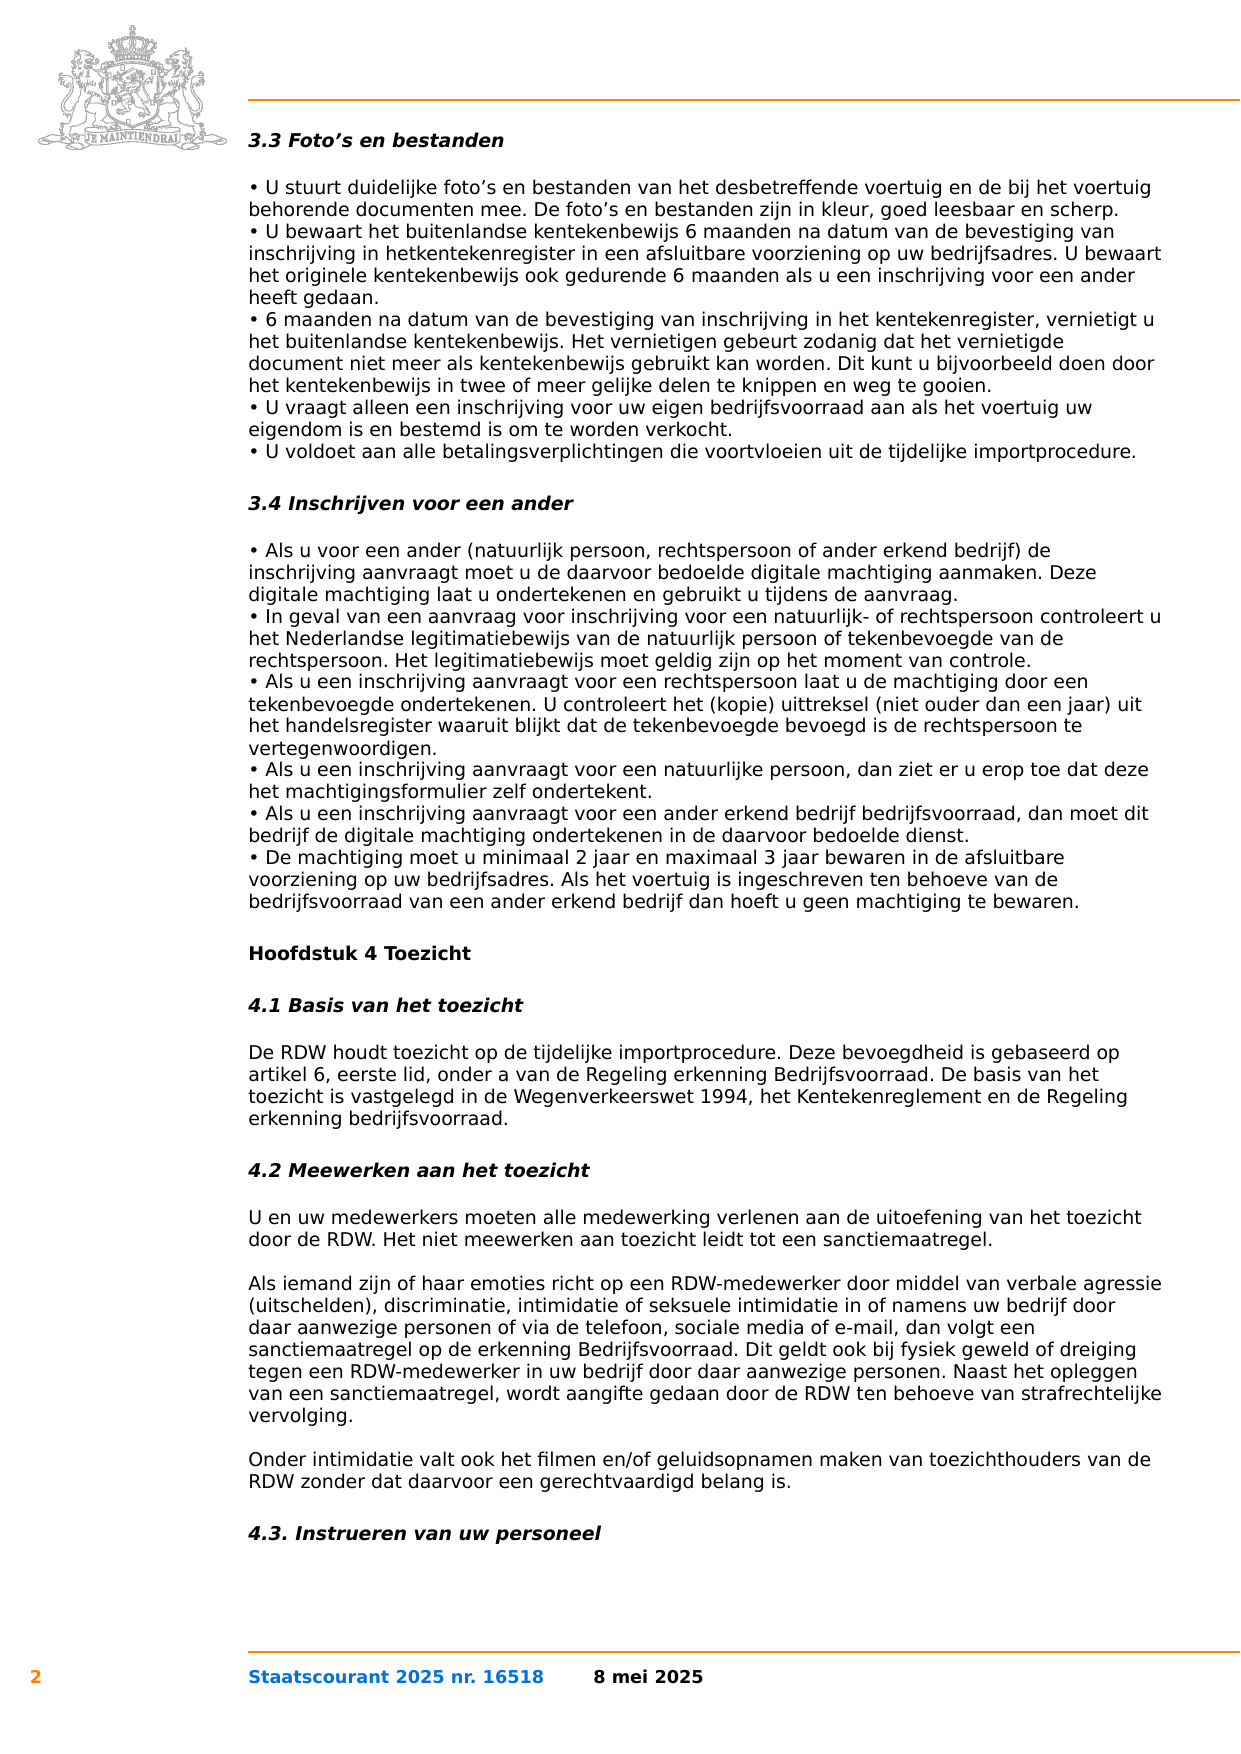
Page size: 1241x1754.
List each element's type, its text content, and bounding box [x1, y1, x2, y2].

text • Als u voor een ander (natuurlijk persoon, rechtspersoon of ander erkend bedrijf) de inschrijving aanvraagt moet u de daarvoor bedoelde digitale machtiging aanmaken. Deze digitale machtiging laat u ondertekenen en gebruikt u tijdens de aanvraag. [248, 539, 1163, 606]
text Onder intimidatie valt ook het filmen en/of geluidsopnamen maken van toezichthouders van de RDW zonder dat daarvoor een gerechtvaardigd belang is. [248, 1449, 1163, 1493]
picture [38, 25, 227, 150]
text • U bewaart het buitenlandse kentekenbewijs 6 maanden na datum van de bevestiging van inschrijving in hetkentekenregister in een afsluitbare voorziening op uw bedrijfsadres. U bewaart het originele kentekenbewijs ook gedurende 6 maanden als u een inschrijving voor een ander heeft gedaan. [248, 221, 1163, 309]
text • U voldoet aan alle betalingsverplichtingen die voortvloeien uit de tijdelijke importprocedure. [248, 441, 1163, 463]
subtitle 3.3 Foto’s en bestanden [248, 130, 1163, 152]
text • Als u een inschrijving aanvraagt voor een rechtspersoon laat u de machtiging door een tekenbevoegde ondertekenen. U controleert het (kopie) uittreksel (niet ouder dan een jaar) uit het handelsregister waaruit blijkt dat de tekenbevoegde bevoegd is de rechtspersoon te vertegenwoordigen. [248, 671, 1163, 759]
text De RDW houdt toezicht op de tijdelijke importprocedure. Deze bevoegdheid is gebaseerd op artikel 6, eerste lid, onder a van de Regeling erkenning Bedrijfsvoorraad. De basis van het toezicht is vastgelegd in de Wegenverkeerswet 1994, het Kentekenreglement en de Regeling erkenning bedrijfsvoorraad. [248, 1042, 1163, 1130]
text U en uw medewerkers moeten alle medewerking verlenen aan de uitoefening van het toezicht door de RDW. Het niet meewerken aan toezicht leidt tot een sanctiemaatregel. [248, 1207, 1163, 1251]
subtitle Hoofdstuk 4 Toezicht [248, 943, 1163, 965]
text Als iemand zijn of haar emoties richt op een RDW-medewerker door middel van verbale agressie (uitschelden), discriminatie, intimidatie of seksuele intimidatie in of namens uw bedrijf door daar aanwezige personen of via de telefoon, sociale media of e-mail, dan volgt een sanctiemaatregel op de erkenning Bedrijfsvoorraad. Dit geldt ook bij fysiek geweld of dreiging tegen een RDW-medewerker in uw bedrijf door daar aanwezige personen. Naast het opleggen van een sanctiemaatregel, wordt aangifte gedaan door de RDW ten behoeve van strafrechtelijke vervolging. [248, 1273, 1163, 1427]
subtitle 3.4 Inschrijven voor een ander [248, 493, 1163, 514]
text • U vraagt alleen een inschrijving voor uw eigen bedrijfsvoorraad aan als het voertuig uw eigendom is en bestemd is om te worden verkocht. [248, 397, 1163, 441]
text • De machtiging moet u minimaal 2 jaar en maximaal 3 jaar bewaren in de afsluitbare voorziening op uw bedrijfsadres. Als het voertuig is ingeschreven ten behoeve van de bedrijfsvoorraad van een ander erkend bedrijf dan hoeft u geen machtiging te bewaren. [248, 847, 1163, 913]
text • 6 maanden na datum van de bevestiging van inschrijving in het kentekenregister, vernietigt u het buitenlandse kentekenbewijs. Het vernietigen gebeurt zodanig dat het vernietigde document niet meer als kentekenbewijs gebruikt kan worden. Dit kunt u bijvoorbeeld doen door het kentekenbewijs in twee of meer gelijke delen te knippen en weg te gooien. [248, 309, 1163, 397]
text • Als u een inschrijving aanvraagt voor een ander erkend bedrijf bedrijfsvoorraad, dan moet dit bedrijf de digitale machtiging ondertekenen in de daarvoor bedoelde dienst. [248, 803, 1163, 847]
text • U stuurt duidelijke foto’s en bestanden van het desbetreffende voertuig en de bij het voertuig behorende documenten mee. De foto’s en bestanden zijn in kleur, goed leesbaar en scherp. [248, 177, 1163, 221]
text • Als u een inschrijving aanvraagt voor een natuurlijke persoon, dan ziet er u erop toe dat deze het machtigingsformulier zelf ondertekent. [248, 759, 1163, 803]
subtitle 4.3. Instrueren van uw personeel [248, 1523, 1163, 1544]
subtitle 4.2 Meewerken aan het toezicht [248, 1160, 1163, 1182]
text • In geval van een aanvraag voor inschrijving voor een natuurlijk- of rechtspersoon controleert u het Nederlandse legitimatiebewijs van de natuurlijk persoon of tekenbevoegde van de rechtspersoon. Het legitimatiebewijs moet geldig zijn op het moment van controle. [248, 606, 1163, 671]
subtitle 4.1 Basis van het toezicht [248, 995, 1163, 1017]
